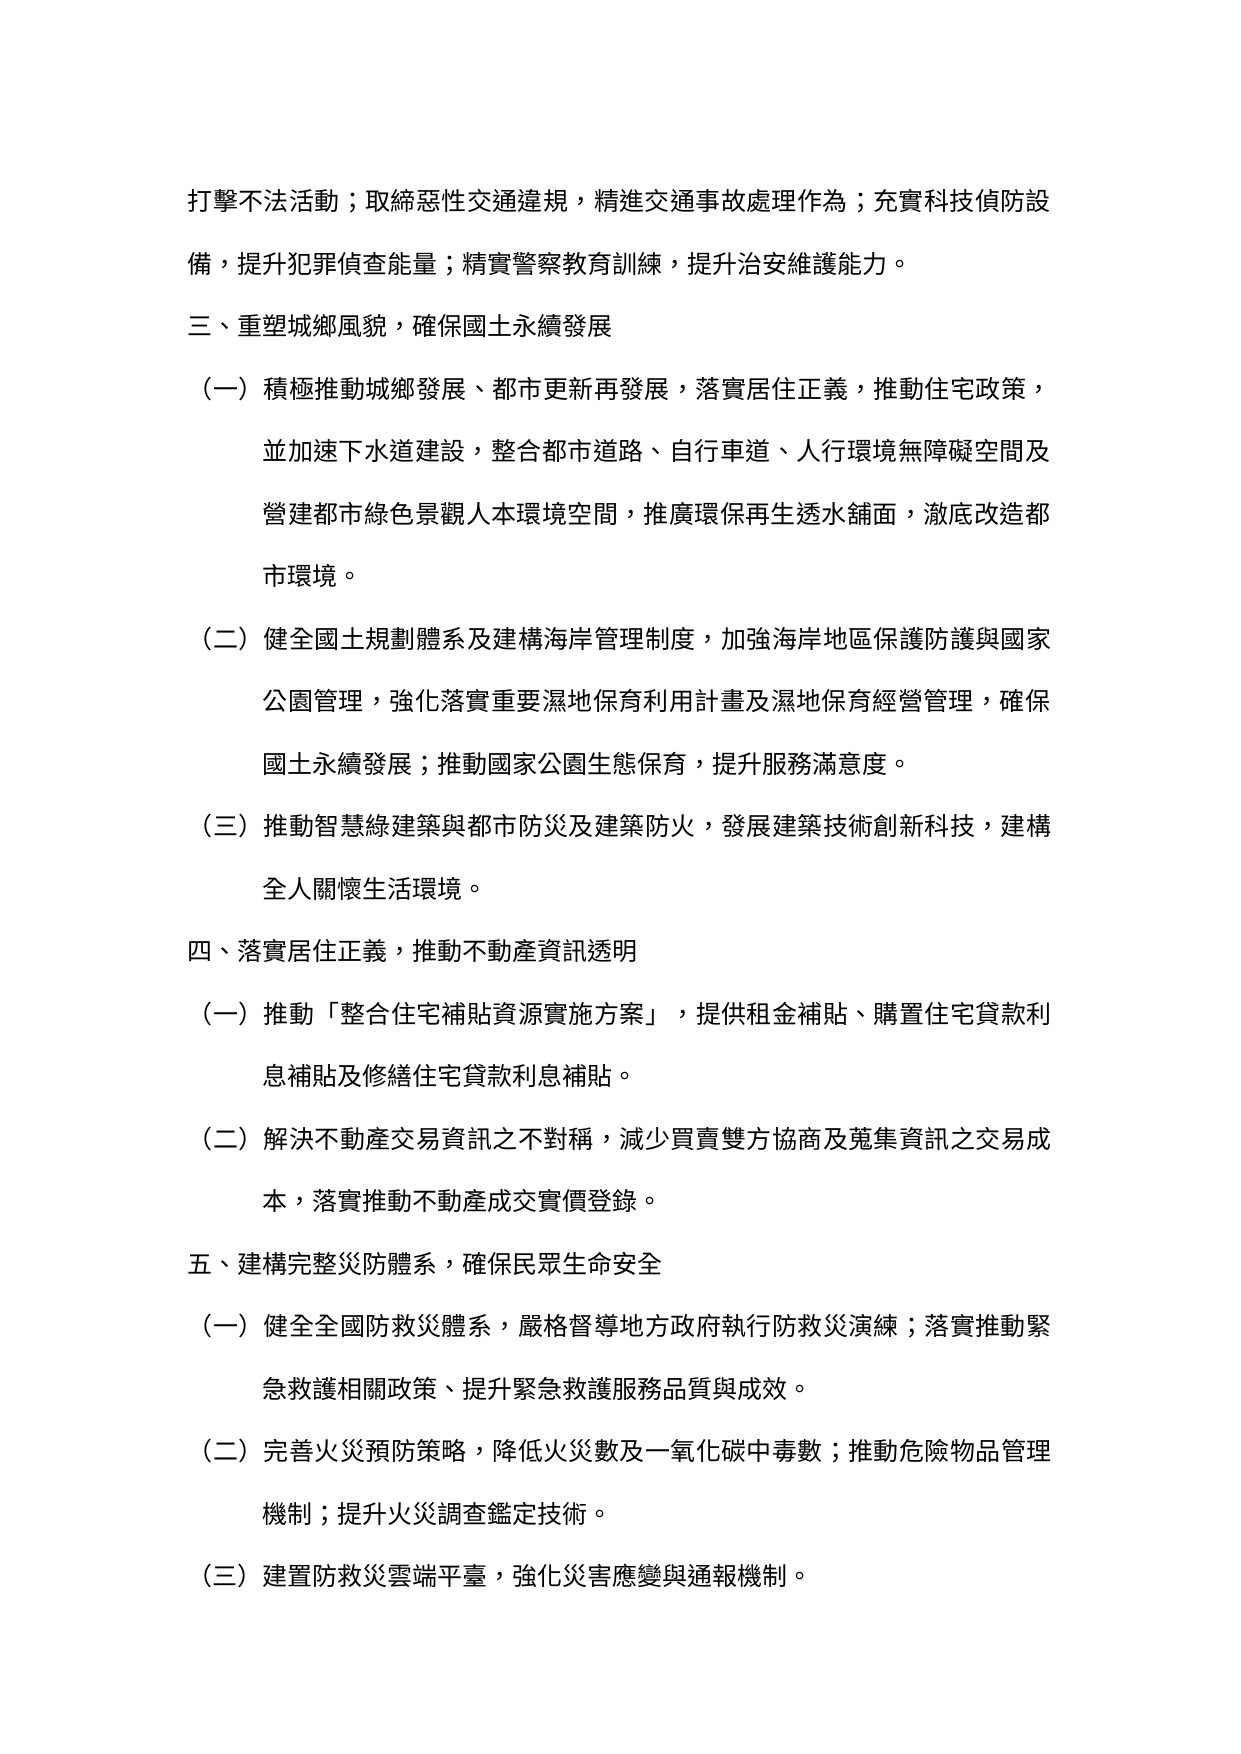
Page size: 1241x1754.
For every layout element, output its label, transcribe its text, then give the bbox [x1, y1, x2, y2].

text 五、建構完整災防體系，確保民眾生命安全 [187, 1221, 1053, 1283]
text 三、重塑城鄉風貌，確保國土永續發展 [187, 283, 1053, 346]
text （一）積極推動城鄉發展、都市更新再發展，落實居住正義，推動住宅政策，並加速下水道建設，整合都市道路、自行車道、人行環境無障礙空間及營建都市綠色景觀人本環境空間，推廣環保再生透水舖面，澈底改造都市環境。 [187, 346, 1053, 596]
text （二）完善火災預防策略，降低火災數及一氧化碳中毒數；推動危險物品管理機制；提升火災調查鑑定技術。 [187, 1408, 1053, 1533]
text （三）推動智慧綠建築與都市防災及建築防火，發展建築技術創新科技，建構全人關懷生活環境。 [187, 783, 1053, 908]
text 四、落實居住正義，推動不動產資訊透明 [187, 908, 1053, 971]
text （一）健全全國防救災體系，嚴格督導地方政府執行防救災演練；落實推動緊急救護相關政策、提升緊急救護服務品質與成效。 [187, 1283, 1053, 1408]
text 打擊不法活動；取締惡性交通違規，精進交通事故處理作為；充實科技偵防設備，提升犯罪偵查能量；精實警察教育訓練，提升治安維護能力。 [187, 158, 1053, 283]
text （二）健全國土規劃體系及建構海岸管理制度，加強海岸地區保護防護與國家公園管理，強化落實重要濕地保育利用計畫及濕地保育經營管理，確保國土永續發展；推動國家公園生態保育，提升服務滿意度。 [187, 596, 1053, 783]
text （一）推動「整合住宅補貼資源實施方案」，提供租金補貼、購置住宅貸款利息補貼及修繕住宅貸款利息補貼。 [187, 971, 1053, 1096]
text （二）解決不動產交易資訊之不對稱，減少買賣雙方協商及蒐集資訊之交易成本，落實推動不動產成交實價登錄。 [187, 1096, 1053, 1221]
text （三）建置防救災雲端平臺，強化災害應變與通報機制。 [187, 1533, 1053, 1596]
